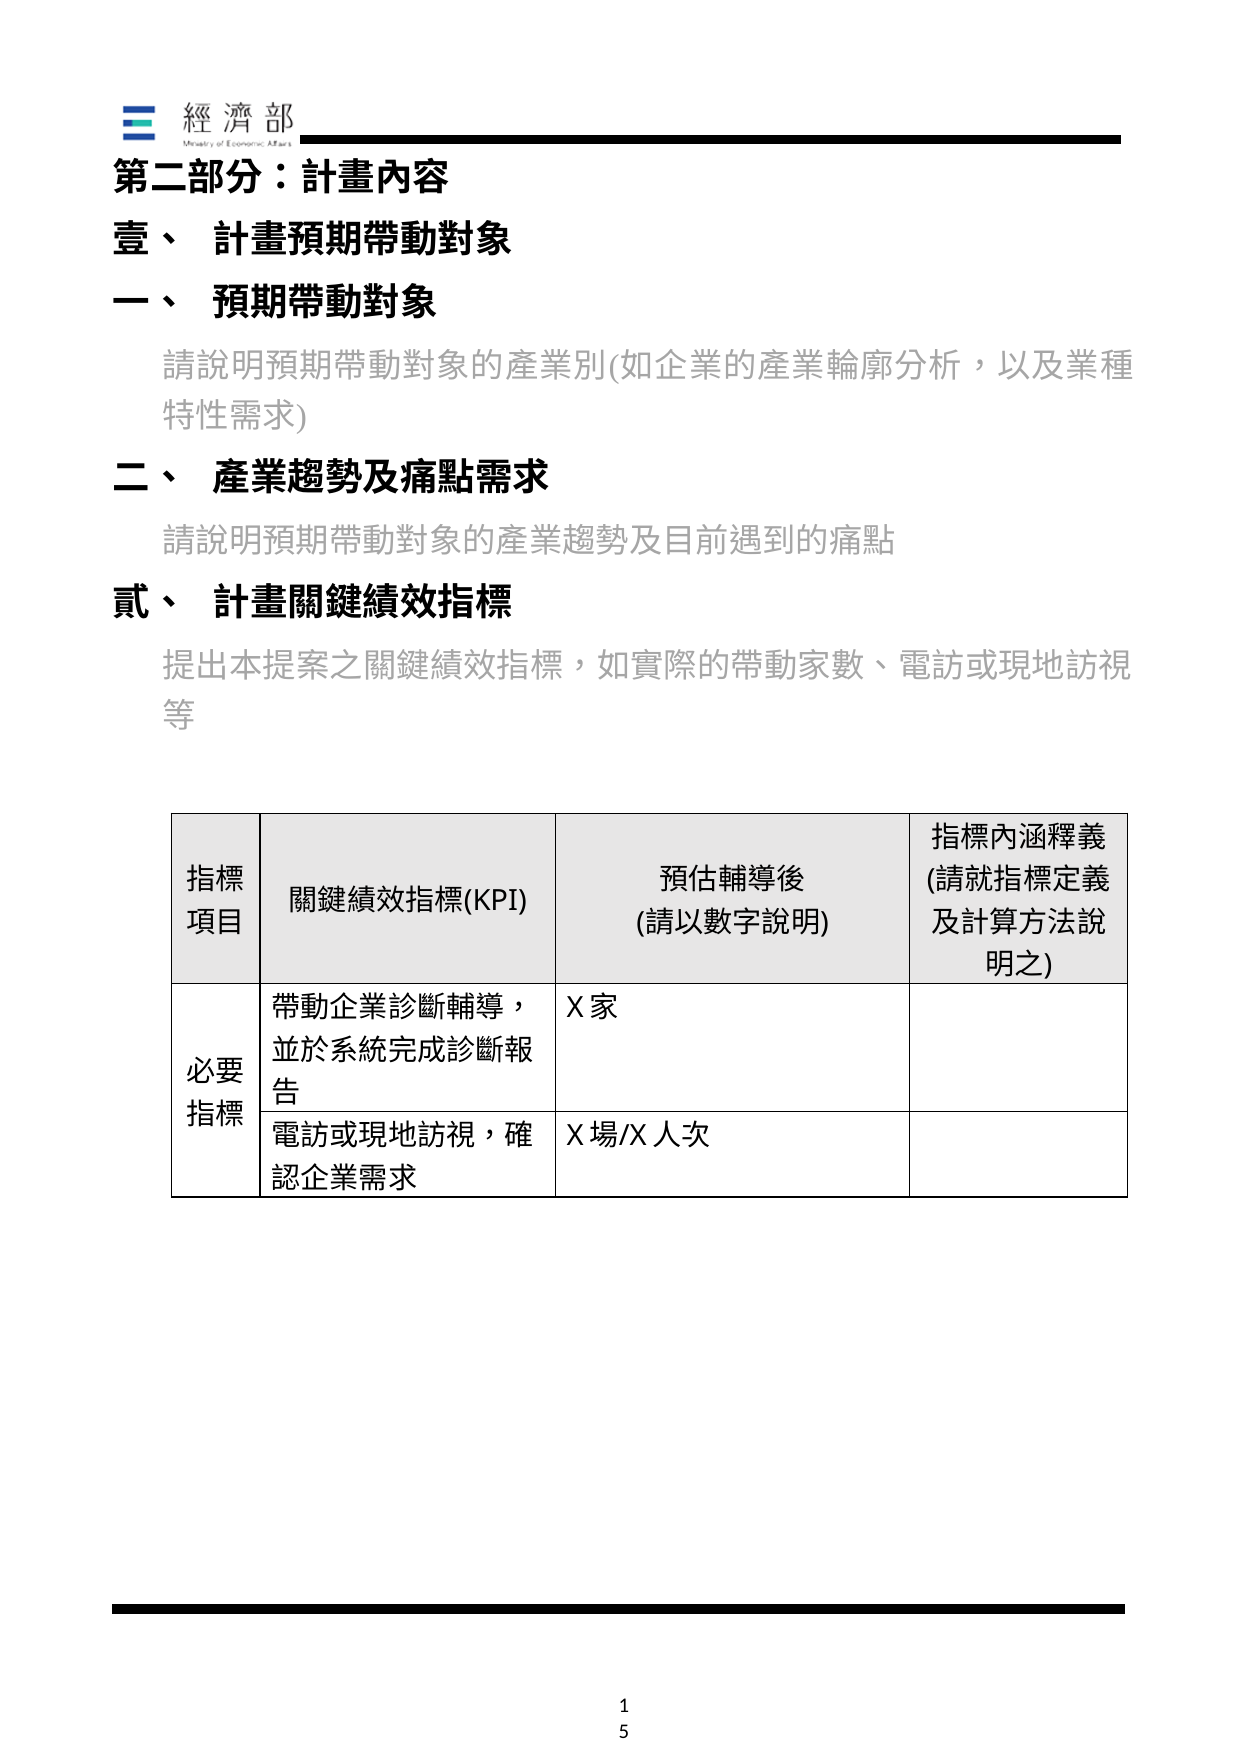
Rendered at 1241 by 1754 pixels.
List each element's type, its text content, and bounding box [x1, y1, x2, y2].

table_cell X場/X人次 [556, 1112, 909, 1196]
text 請說明預期帶動對象的產業別(如企業的產業輪廓分析，以及業種特性需求) [162, 337, 1134, 437]
table_header 指標項目 [172, 814, 259, 983]
list 計畫預期帶動對象 [112, 212, 1134, 262]
table_cell 必要指標 [172, 984, 259, 1196]
text 提出本提案之關鍵績效指標，如實際的帶動家數、電訪或現地訪視等 [162, 637, 1134, 737]
table_cell X家 [556, 984, 909, 1111]
table_header 關鍵績效指標(KPI) [261, 814, 555, 983]
table_header 指標內涵釋義 (請就指標定義及計算方法說明之) [910, 814, 1127, 983]
table_cell [910, 1112, 1127, 1196]
table_header 預估輔導後 (請以數字說明) [556, 814, 909, 983]
list 產業趨勢及痛點需求 [112, 450, 1134, 500]
table_cell 電訪或現地訪視，確認企業需求 [261, 1112, 555, 1196]
text 請說明預期帶動對象的產業趨勢及目前遇到的痛點 [162, 512, 1134, 562]
list 預期帶動對象 [112, 275, 1134, 325]
text 第二部分：計畫內容 [112, 150, 1134, 200]
list 計畫關鍵績效指標 [112, 575, 1134, 625]
table_cell [910, 984, 1127, 1111]
table_cell 帶動企業診斷輔導，並於系統完成診斷報告 [261, 984, 555, 1111]
